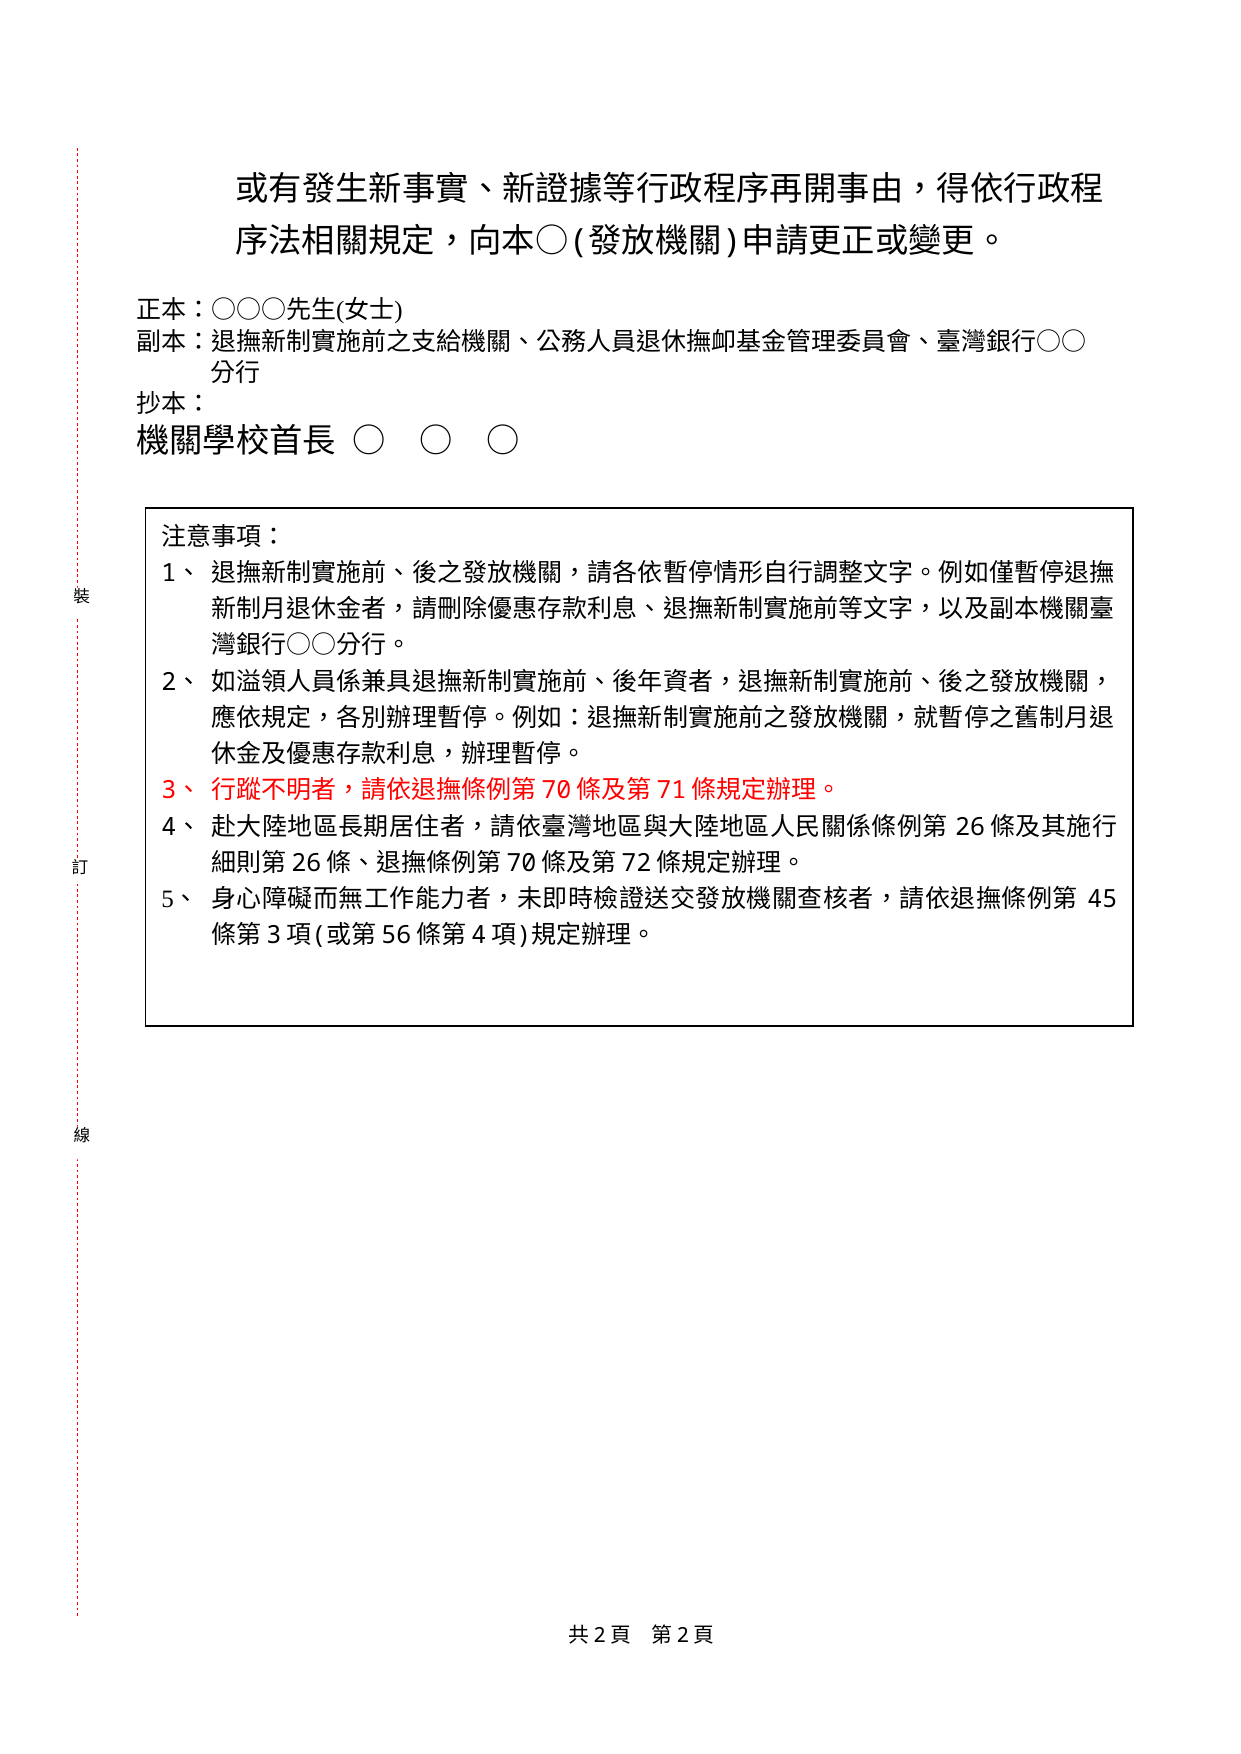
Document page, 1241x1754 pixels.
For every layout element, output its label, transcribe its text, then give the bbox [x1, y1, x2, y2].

list 或有發生新事實、新證據等行政程序再開事由，得依行政程序法相關規定，向本○(發放機關)申請更正或變更。 [169, 158, 1104, 262]
list 赴大陸地區長期居住者，請依臺灣地區與大陸地區人民關係條例第26條及其施行細則第26條、退撫條例第70條及第72條規定辦理。 [161, 806, 1117, 878]
text 副本：退撫新制實施前之支給機關、公務人員退休撫卹基金管理委員會、臺灣銀行○○分行 [136, 325, 1104, 387]
text 抄本： [136, 387, 1104, 419]
text 正本：○○○先生(女士) [136, 294, 1104, 325]
list 身心障礙而無工作能力者，未即時檢證送交發放機關查核者，請依退撫條例第45條第3項(或第56條第4項)規定辦理。 [161, 878, 1117, 951]
text 注意事項： [161, 516, 1117, 552]
list 退撫新制實施前、後之發放機關，請各依暫停情形自行調整文字。例如僅暫停退撫新制月退休金者，請刪除優惠存款利息、退撫新制實施前等文字，以及副本機關臺灣銀行○○分行。 [161, 552, 1117, 661]
text [146, 509, 1132, 1025]
text 機關學校首長 ○ ○ ○ [136, 419, 1104, 460]
list 行蹤不明者，請依退撫條例第70條及第71條規定辦理。 [161, 770, 1117, 806]
list 如溢領人員係兼具退撫新制實施前、後年資者，退撫新制實施前、後之發放機關，應依規定，各別辦理暫停。例如：退撫新制實施前之發放機關，就暫停之舊制月退休金及優惠存款利息，辦理暫停。 [161, 661, 1117, 770]
